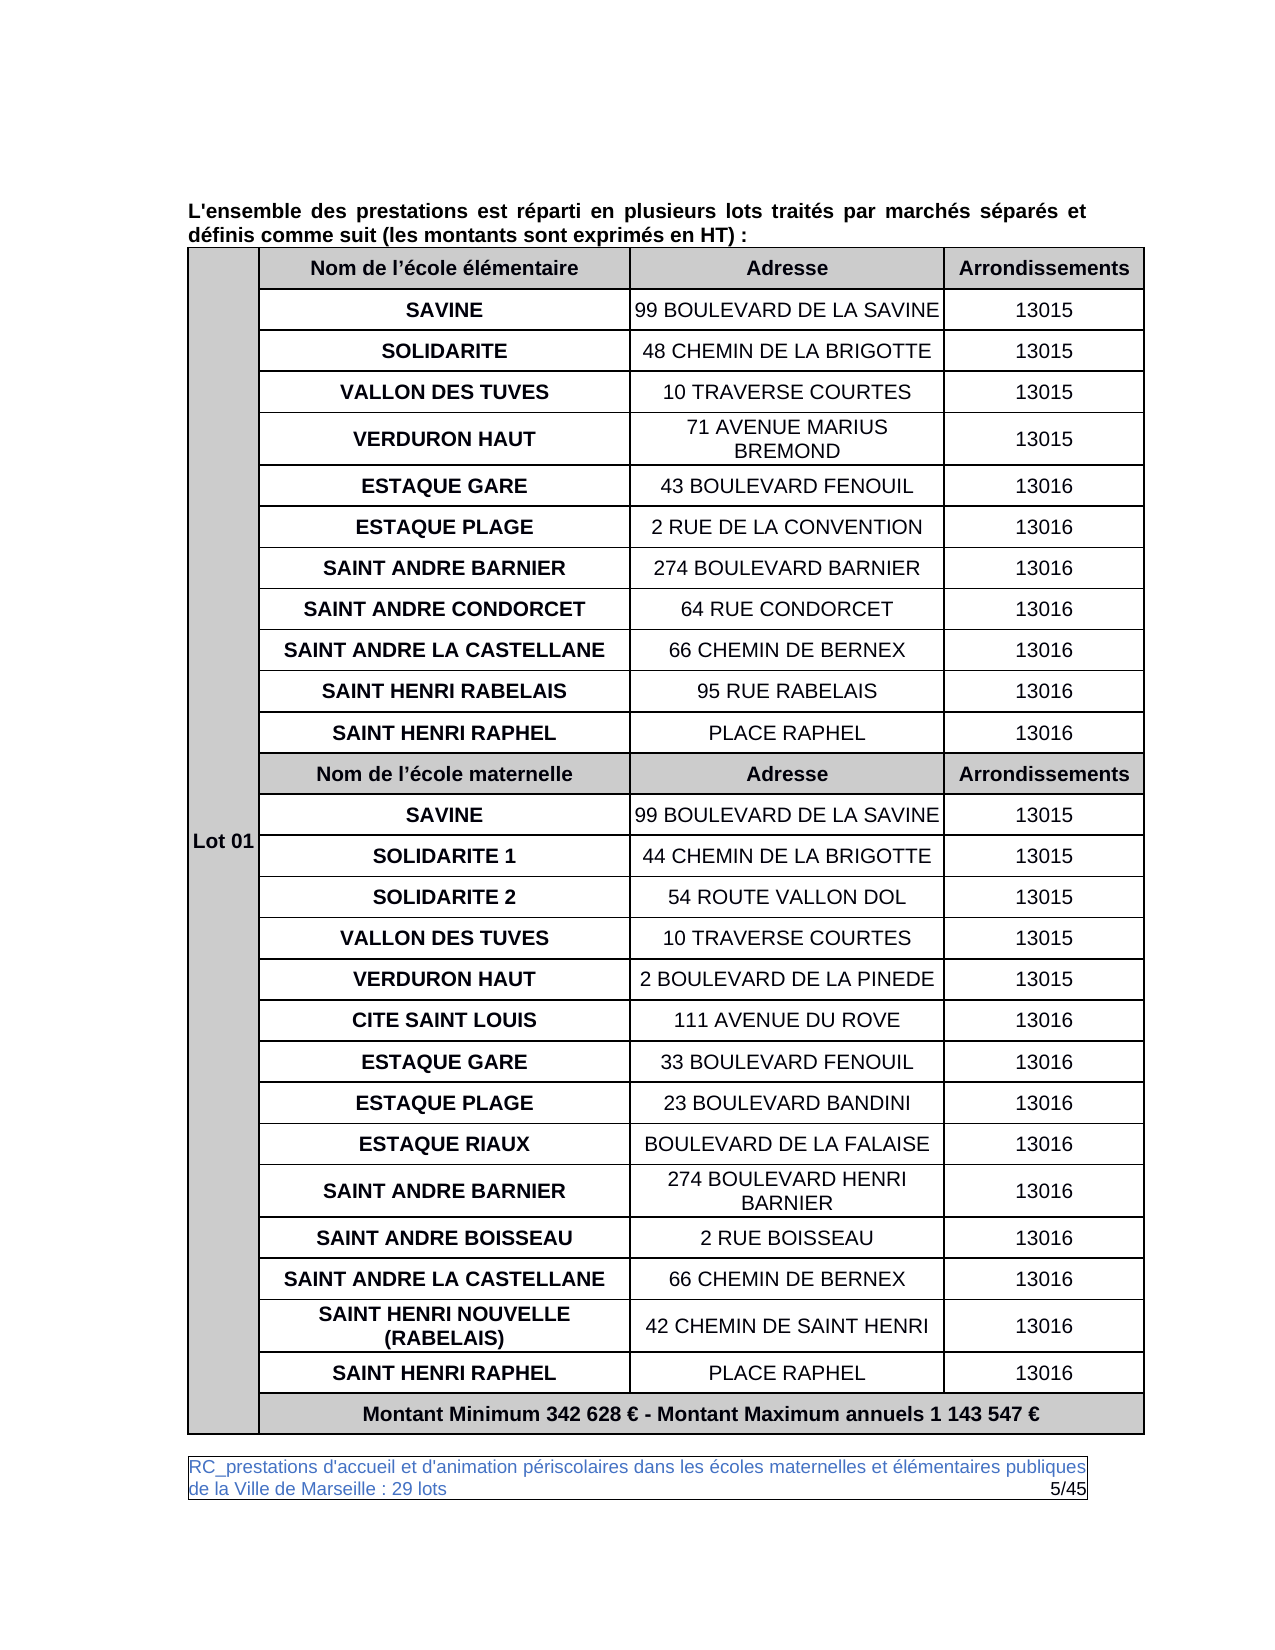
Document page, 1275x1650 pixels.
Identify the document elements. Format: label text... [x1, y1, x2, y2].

table_cell 95 RUE RABELAIS [631, 671, 943, 711]
table_cell 13015 [945, 795, 1143, 834]
table_cell VERDURON HAUT [260, 960, 629, 999]
table_cell SOLIDARITE [260, 331, 629, 370]
table_cell 99 BOULEVARD DE LA SAVINE [631, 795, 943, 834]
table_cell 13015 [945, 372, 1143, 411]
table_cell SAINT HENRI NOUVELLE (RABELAIS) [260, 1300, 629, 1351]
table_cell 13015 [945, 331, 1143, 370]
table_cell Arrondissements [945, 754, 1143, 793]
table_cell 13015 [945, 413, 1143, 464]
table_cell VERDURON HAUT [260, 413, 629, 464]
table_cell ESTAQUE GARE [260, 1042, 629, 1081]
table_cell 13016 [945, 1353, 1143, 1392]
table_cell 42 CHEMIN DE SAINT HENRI [631, 1300, 943, 1351]
table_cell 23 BOULEVARD BANDINI [631, 1083, 943, 1122]
table_cell 13015 [945, 290, 1143, 329]
table_cell 13016 [945, 507, 1143, 546]
table_cell SAINT ANDRE BOISSEAU [260, 1218, 629, 1257]
table_cell 111 AVENUE DU ROVE [631, 1001, 943, 1040]
table_cell SAINT ANDRE CONDORCET [260, 589, 629, 629]
table_cell 13015 [945, 960, 1143, 999]
table_cell PLACE RAPHEL [631, 713, 943, 752]
table_cell 48 CHEMIN DE LA BRIGOTTE [631, 331, 943, 370]
table_cell 13016 [945, 1124, 1143, 1163]
table_cell 99 BOULEVARD DE LA SAVINE [631, 290, 943, 329]
table_cell SOLIDARITE 2 [260, 877, 629, 917]
table_header Lot 01 [189, 248, 258, 1433]
table_cell SAINT HENRI RABELAIS [260, 671, 629, 711]
table_cell SAINT HENRI RAPHEL [260, 1353, 629, 1392]
table_cell Adresse [631, 754, 943, 793]
table_cell ESTAQUE PLAGE [260, 1083, 629, 1122]
table_cell Nom de l’école maternelle [260, 754, 629, 793]
table_cell 66 CHEMIN DE BERNEX [631, 630, 943, 670]
table_cell SAINT ANDRE BARNIER [260, 548, 629, 587]
table_cell SAINT ANDRE LA CASTELLANE [260, 630, 629, 670]
text L'ensemble des prestations est réparti en plusieurs lots traités par marchés séparés et définis comme suit (les montants sont exprimés en HT) : [188, 199, 1087, 247]
table_cell 13016 [945, 1259, 1143, 1298]
table_cell 64 RUE CONDORCET [631, 589, 943, 629]
table_cell SAINT ANDRE BARNIER [260, 1165, 629, 1216]
table_cell 43 BOULEVARD FENOUIL [631, 466, 943, 505]
table_cell SAINT HENRI RAPHEL [260, 713, 629, 752]
table_cell 13016 [945, 1300, 1143, 1351]
table_cell BOULEVARD DE LA FALAISE [631, 1124, 943, 1163]
table_cell 2 BOULEVARD DE LA PINEDE [631, 960, 943, 999]
table_cell VALLON DES TUVES [260, 372, 629, 411]
table_cell 13015 [945, 918, 1143, 958]
table_cell 13016 [945, 1042, 1143, 1081]
table_cell ESTAQUE RIAUX [260, 1124, 629, 1163]
table_cell 13016 [945, 466, 1143, 505]
table_cell 13016 [945, 1083, 1143, 1122]
table_cell 33 BOULEVARD FENOUIL [631, 1042, 943, 1081]
table_cell SAVINE [260, 795, 629, 834]
table_cell 13015 [945, 877, 1143, 917]
table_cell 13016 [945, 1001, 1143, 1040]
table_cell 54 ROUTE VALLON DOL [631, 877, 943, 917]
table_cell 66 CHEMIN DE BERNEX [631, 1259, 943, 1298]
table_cell 13016 [945, 1218, 1143, 1257]
table_cell 13016 [945, 589, 1143, 629]
table_cell 13015 [945, 836, 1143, 876]
table_cell 44 CHEMIN DE LA BRIGOTTE [631, 836, 943, 876]
table_header Adresse [631, 248, 943, 288]
table_cell 10 TRAVERSE COURTES [631, 372, 943, 411]
table_cell VALLON DES TUVES [260, 918, 629, 958]
table_cell 13016 [945, 671, 1143, 711]
table_cell 13016 [945, 630, 1143, 670]
table_cell SOLIDARITE 1 [260, 836, 629, 876]
table_cell 274 BOULEVARD HENRI BARNIER [631, 1165, 943, 1216]
table_cell 274 BOULEVARD BARNIER [631, 548, 943, 587]
table_cell 2 RUE DE LA CONVENTION [631, 507, 943, 546]
table_cell 71 AVENUE MARIUS BREMOND [631, 413, 943, 464]
table_cell 13016 [945, 548, 1143, 587]
table_cell CITE SAINT LOUIS [260, 1001, 629, 1040]
table_header Arrondissements [945, 248, 1143, 288]
table_cell ESTAQUE PLAGE [260, 507, 629, 546]
table_cell SAVINE [260, 290, 629, 329]
table_cell 13016 [945, 1165, 1143, 1216]
table_cell Montant Minimum 342 628 € - Montant Maximum annuels 1 143 547 € [260, 1394, 1143, 1433]
table_cell 2 RUE BOISSEAU [631, 1218, 943, 1257]
table_cell ESTAQUE GARE [260, 466, 629, 505]
table_cell PLACE RAPHEL [631, 1353, 943, 1392]
table_cell SAINT ANDRE LA CASTELLANE [260, 1259, 629, 1298]
table_header Nom de l’école élémentaire [260, 248, 629, 288]
table_cell 13016 [945, 713, 1143, 752]
table_cell 10 TRAVERSE COURTES [631, 918, 943, 958]
